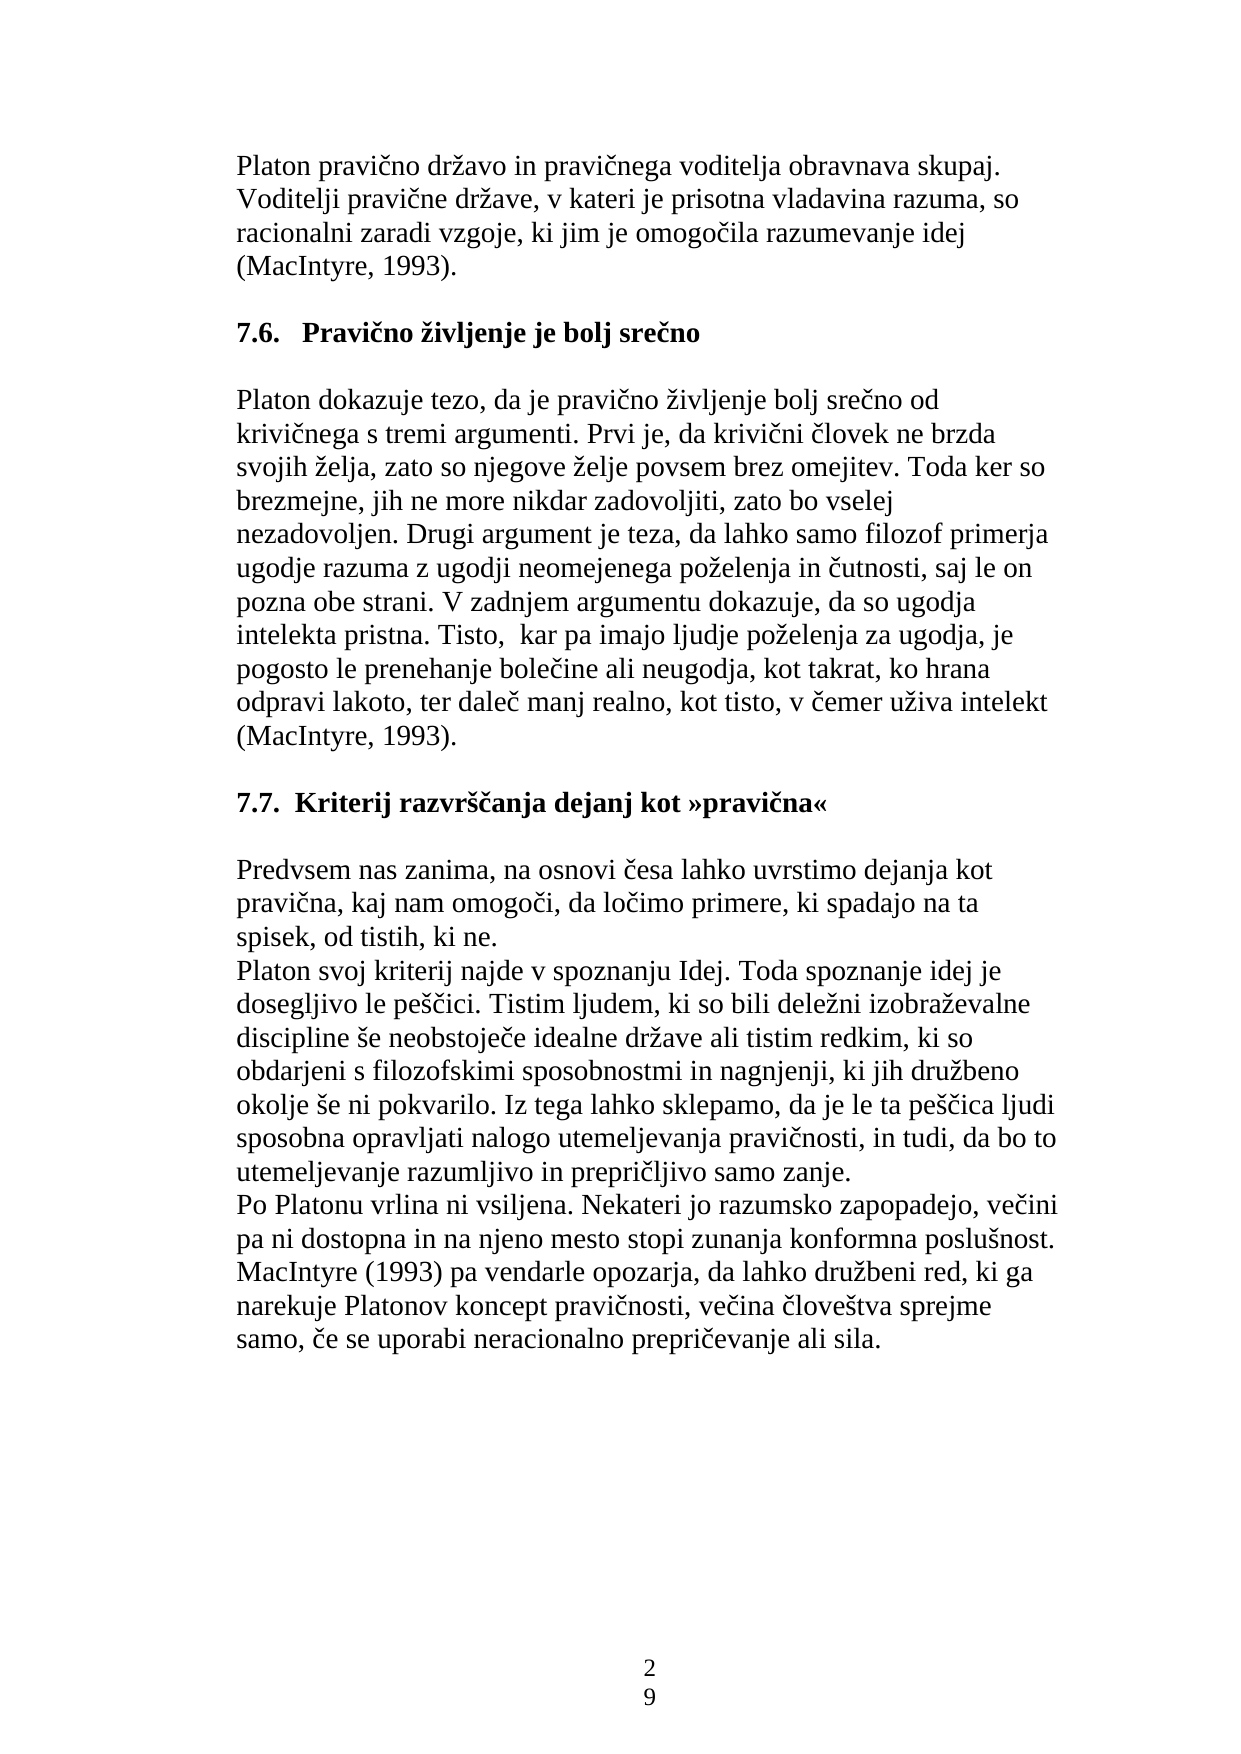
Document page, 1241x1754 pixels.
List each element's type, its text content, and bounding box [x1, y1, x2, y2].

text Platon dokazuje tezo, da je pravično življenje bolj srečno od krivičnega s tremi argumenti. Prvi je, da krivični človek ne brzda svojih želja, zato so njegove želje povsem brez omejitev. Toda ker so brezmejne, jih ne more nikdar zadovoljiti, zato bo vselej nezadovoljen. Drugi argument je teza, da lahko samo filozof primerja ugodje razuma z ugodji neomejenega poželenja in čutnosti, saj le on pozna obe strani. V zadnjem argumentu dokazuje, da so ugodja intelekta pristna. Tisto, kar pa imajo ljudje poželenja za ugodja, je pogosto le prenehanje bolečine ali neugodja, kot takrat, ko hrana odpravi lakoto, ter daleč manj realno, kot tisto, v čemer uživa intelekt (MacIntyre, 1993). [236, 382, 1063, 751]
text MacIntyre (1993) pa vendarle opozarja, da lahko družbeni red, ki ga narekuje Platonov koncept pravičnosti, večina človeštva sprejme samo, če se uporabi neracionalno prepričevanje ali sila. [236, 1254, 1063, 1355]
text 7.7. Kriterij razvrščanja dejanj kot »pravična« [236, 785, 1063, 818]
text Platon svoj kriterij najde v spoznanju Idej. Toda spoznanje idej je dosegljivo le peščici. Tistim ljudem, ki so bili deležni izobraževalne discipline še neobstoječe idealne države ali tistim redkim, ki so obdarjeni s filozofskimi sposobnostmi in nagnjenji, ki jih družbeno okolje še ni pokvarilo. Iz tega lahko sklepamo, da je le ta peščica ljudi sposobna opravljati nalogo utemeljevanja pravičnosti, in tudi, da bo to utemeljevanje razumljivo in prepričljivo samo zanje. [236, 953, 1063, 1187]
text Platon pravično državo in pravičnega voditelja obravnava skupaj. Voditelji pravične države, v kateri je prisotna vladavina razuma, so racionalni zaradi vzgoje, ki jim je omogočila razumevanje idej (MacIntyre, 1993). [236, 148, 1063, 282]
text Predvsem nas zanima, na osnovi česa lahko uvrstimo dejanja kot pravična, kaj nam omogoči, da ločimo primere, ki spadajo na ta spisek, od tistih, ki ne. [236, 852, 1063, 953]
text 7.6. Pravično življenje je bolj srečno [236, 315, 1063, 349]
text Po Platonu vrlina ni vsiljena. Nekateri jo razumsko zapopadejo, večini pa ni dostopna in na njeno mesto stopi zunanja konformna poslušnost. [236, 1187, 1063, 1254]
